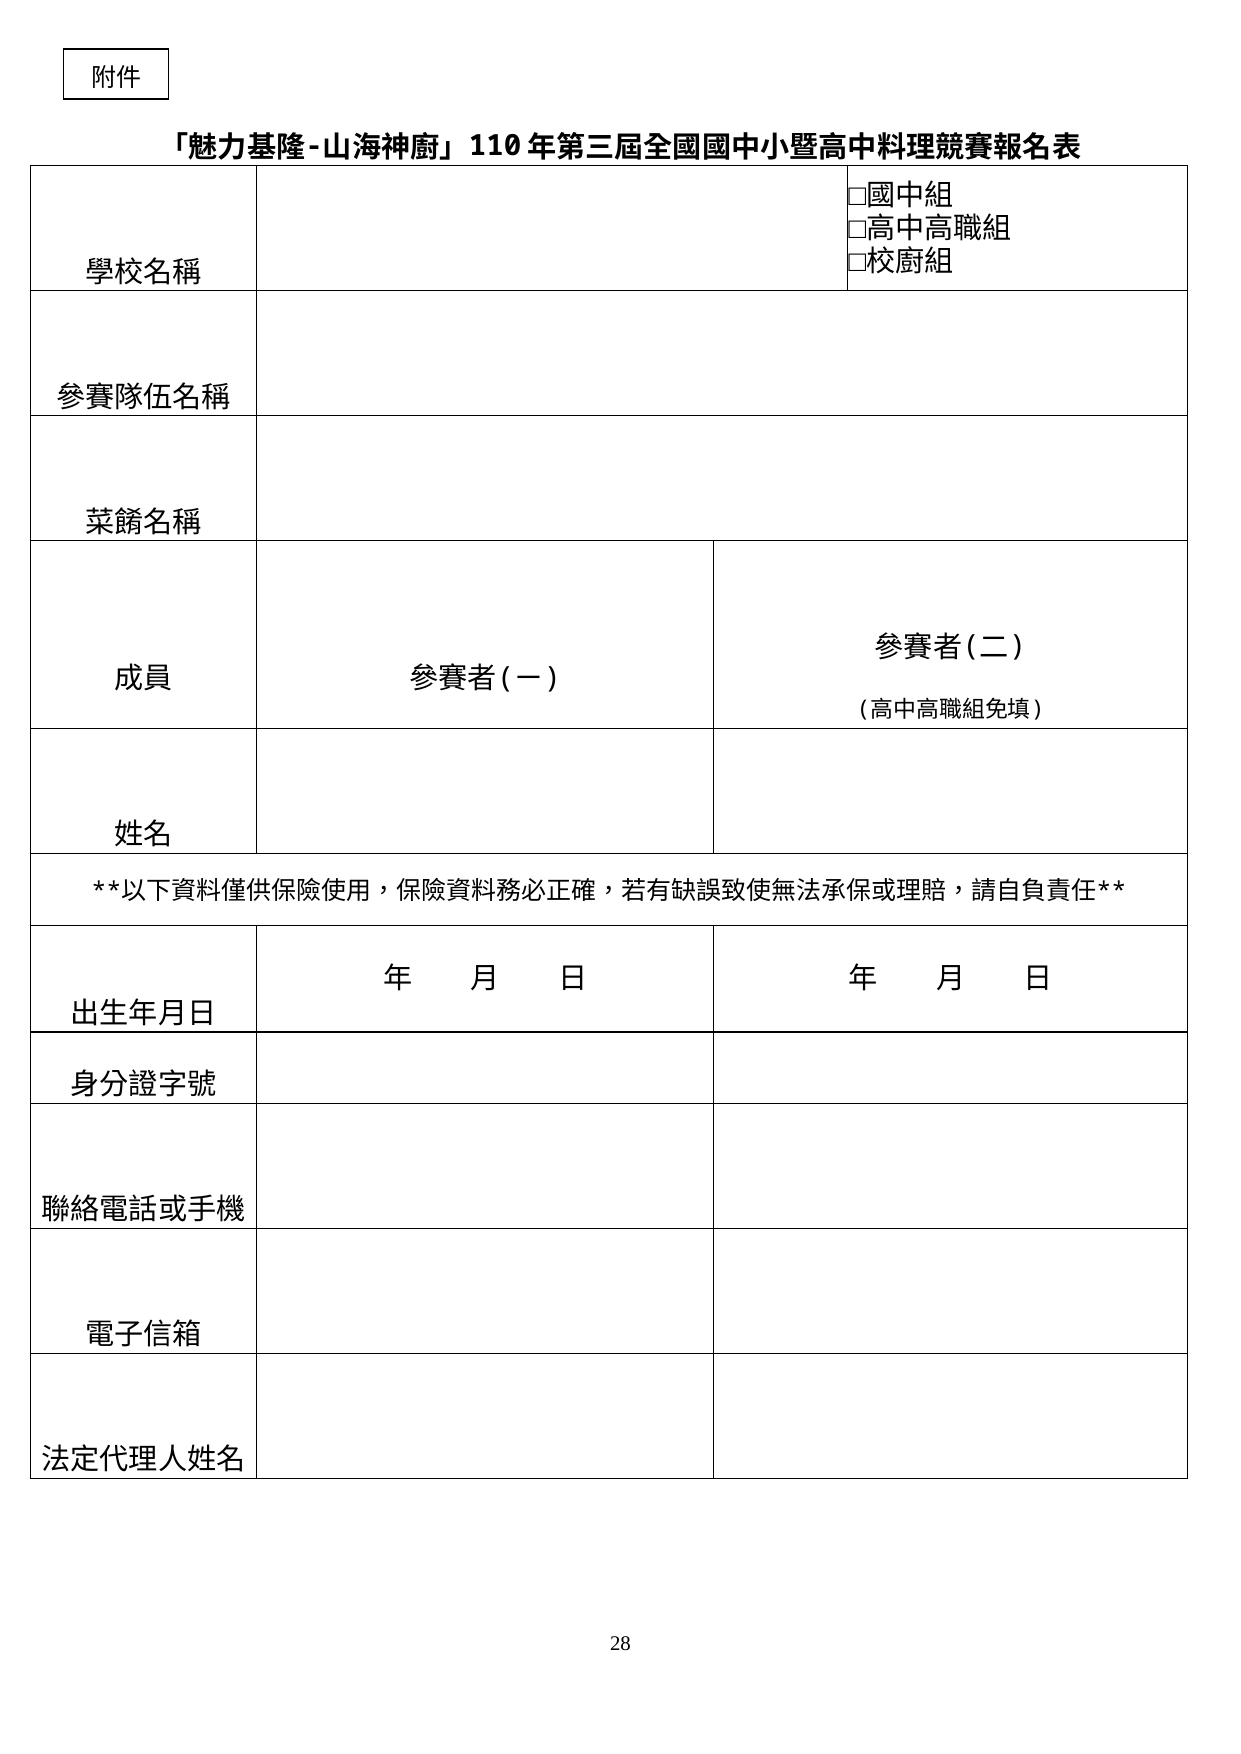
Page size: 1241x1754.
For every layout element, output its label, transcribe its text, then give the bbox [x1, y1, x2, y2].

table_cell [714, 1354, 1187, 1478]
table_cell 年 月 日 [257, 926, 713, 1031]
text [64, 50, 168, 98]
table_cell [257, 416, 1187, 540]
table_cell [714, 1033, 1187, 1103]
table_header [257, 166, 847, 290]
table_cell [714, 729, 1187, 853]
table_cell [257, 1229, 713, 1353]
table_cell [257, 729, 713, 853]
text 「魅力基隆-山海神廚」110年第三屆全國國中小暨高中料理競賽報名表 [106, 103, 1134, 165]
table_cell 參賽者(二) (高中高職組免填) [714, 541, 1187, 728]
table_header 學校名稱 [31, 166, 256, 290]
table_cell [257, 1354, 713, 1478]
table_cell 聯絡電話或手機 [31, 1104, 256, 1228]
table_cell 法定代理人姓名 [31, 1354, 256, 1478]
table_cell 姓名 [31, 729, 256, 853]
table_cell [257, 1104, 713, 1228]
table_cell 成員 [31, 541, 256, 728]
table_cell 參賽者(ㄧ) [257, 541, 713, 728]
text 附件四 [79, 57, 152, 91]
table_cell 電子信箱 [31, 1229, 256, 1353]
table_cell [714, 1104, 1187, 1228]
table_cell 參賽隊伍名稱 [31, 291, 256, 415]
table_cell [714, 1229, 1187, 1353]
table_cell 菜餚名稱 [31, 416, 256, 540]
table_cell [257, 1033, 713, 1103]
table_cell **以下資料僅供保險使用，保險資料務必正確，若有缺誤致使無法承保或理賠，請自負責任** [31, 854, 1187, 924]
table_cell [257, 291, 989, 415]
table_cell 身分證字號 [31, 1033, 256, 1103]
table_cell 出生年月日 [31, 926, 256, 1031]
table_cell 年 月 日 [714, 926, 1187, 1031]
table_header □國中組 □高中高職組 □校廚組 [848, 166, 1187, 290]
table_cell [989, 291, 1187, 415]
